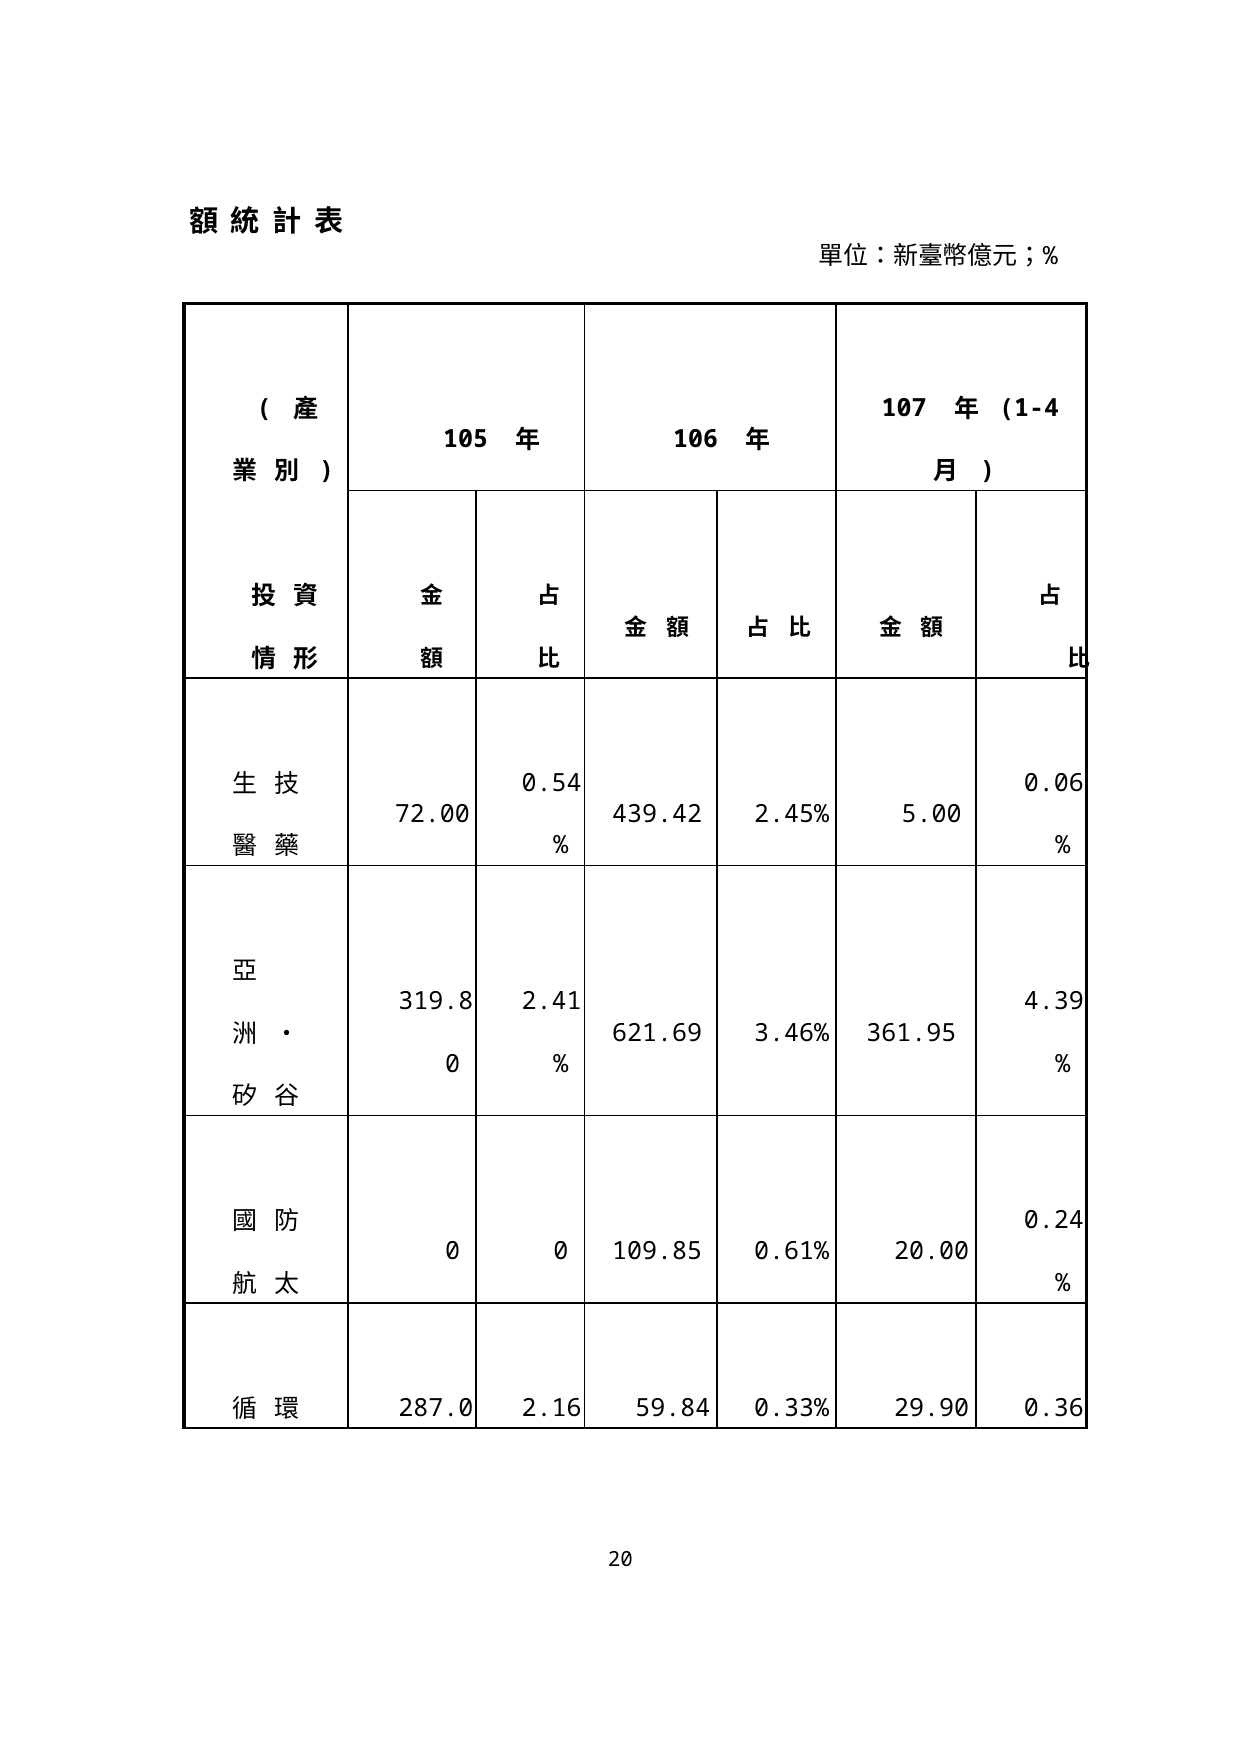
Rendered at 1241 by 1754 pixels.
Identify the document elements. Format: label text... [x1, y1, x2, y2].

table_header 107年(1-4月) [837, 305, 1085, 490]
table_cell 20.00 [837, 1116, 975, 1302]
table_cell 占比 [477, 491, 584, 677]
table_cell 0.61% [718, 1116, 835, 1302]
table_cell 投資情形 [186, 490, 347, 677]
table_cell 287.0 [349, 1304, 475, 1427]
table_cell 439.42 [585, 679, 716, 865]
table_cell 319.80 [349, 866, 475, 1115]
table_cell 0.24% [977, 1116, 1085, 1302]
table_cell 59.84 [585, 1304, 716, 1427]
text 單位：新臺幣億元；% [183, 240, 1058, 271]
table_cell 國防航太 [186, 1116, 347, 1302]
table_cell 生技醫藥 [186, 679, 347, 865]
table_cell 占比 [718, 491, 835, 677]
table_cell 占比 [977, 491, 1085, 677]
table_cell 金額 [837, 491, 975, 677]
table_cell 2.45% [718, 679, 835, 865]
table_cell 4.39% [977, 866, 1085, 1115]
table_header (產業別) [186, 305, 347, 490]
table_cell 0.06% [977, 679, 1085, 865]
table_cell 0.54% [477, 679, 584, 865]
table_cell 循環 [186, 1304, 347, 1427]
table_cell 2.41% [477, 866, 584, 1115]
table_header 105年 [349, 305, 584, 490]
table_cell 72.00 [349, 679, 475, 865]
table_cell 亞洲•矽谷 [186, 866, 347, 1115]
table_cell 5.00 [837, 679, 975, 865]
table_cell 金額 [349, 491, 475, 677]
table_cell 3.46% [718, 866, 835, 1115]
table_cell 0 [477, 1116, 584, 1302]
table_cell 0 [349, 1116, 475, 1302]
text 額統計表 [183, 177, 1087, 240]
table_cell 0.36 [977, 1304, 1085, 1427]
table_cell 2.16 [477, 1304, 584, 1427]
table_header 106年 [585, 305, 835, 490]
table_cell 0.33% [718, 1304, 835, 1427]
table_cell 29.90 [837, 1304, 975, 1427]
table_cell 621.69 [585, 866, 716, 1115]
table_cell 361.95 [837, 866, 975, 1115]
table_cell 109.85 [585, 1116, 716, 1302]
table_cell 金額 [585, 491, 716, 677]
